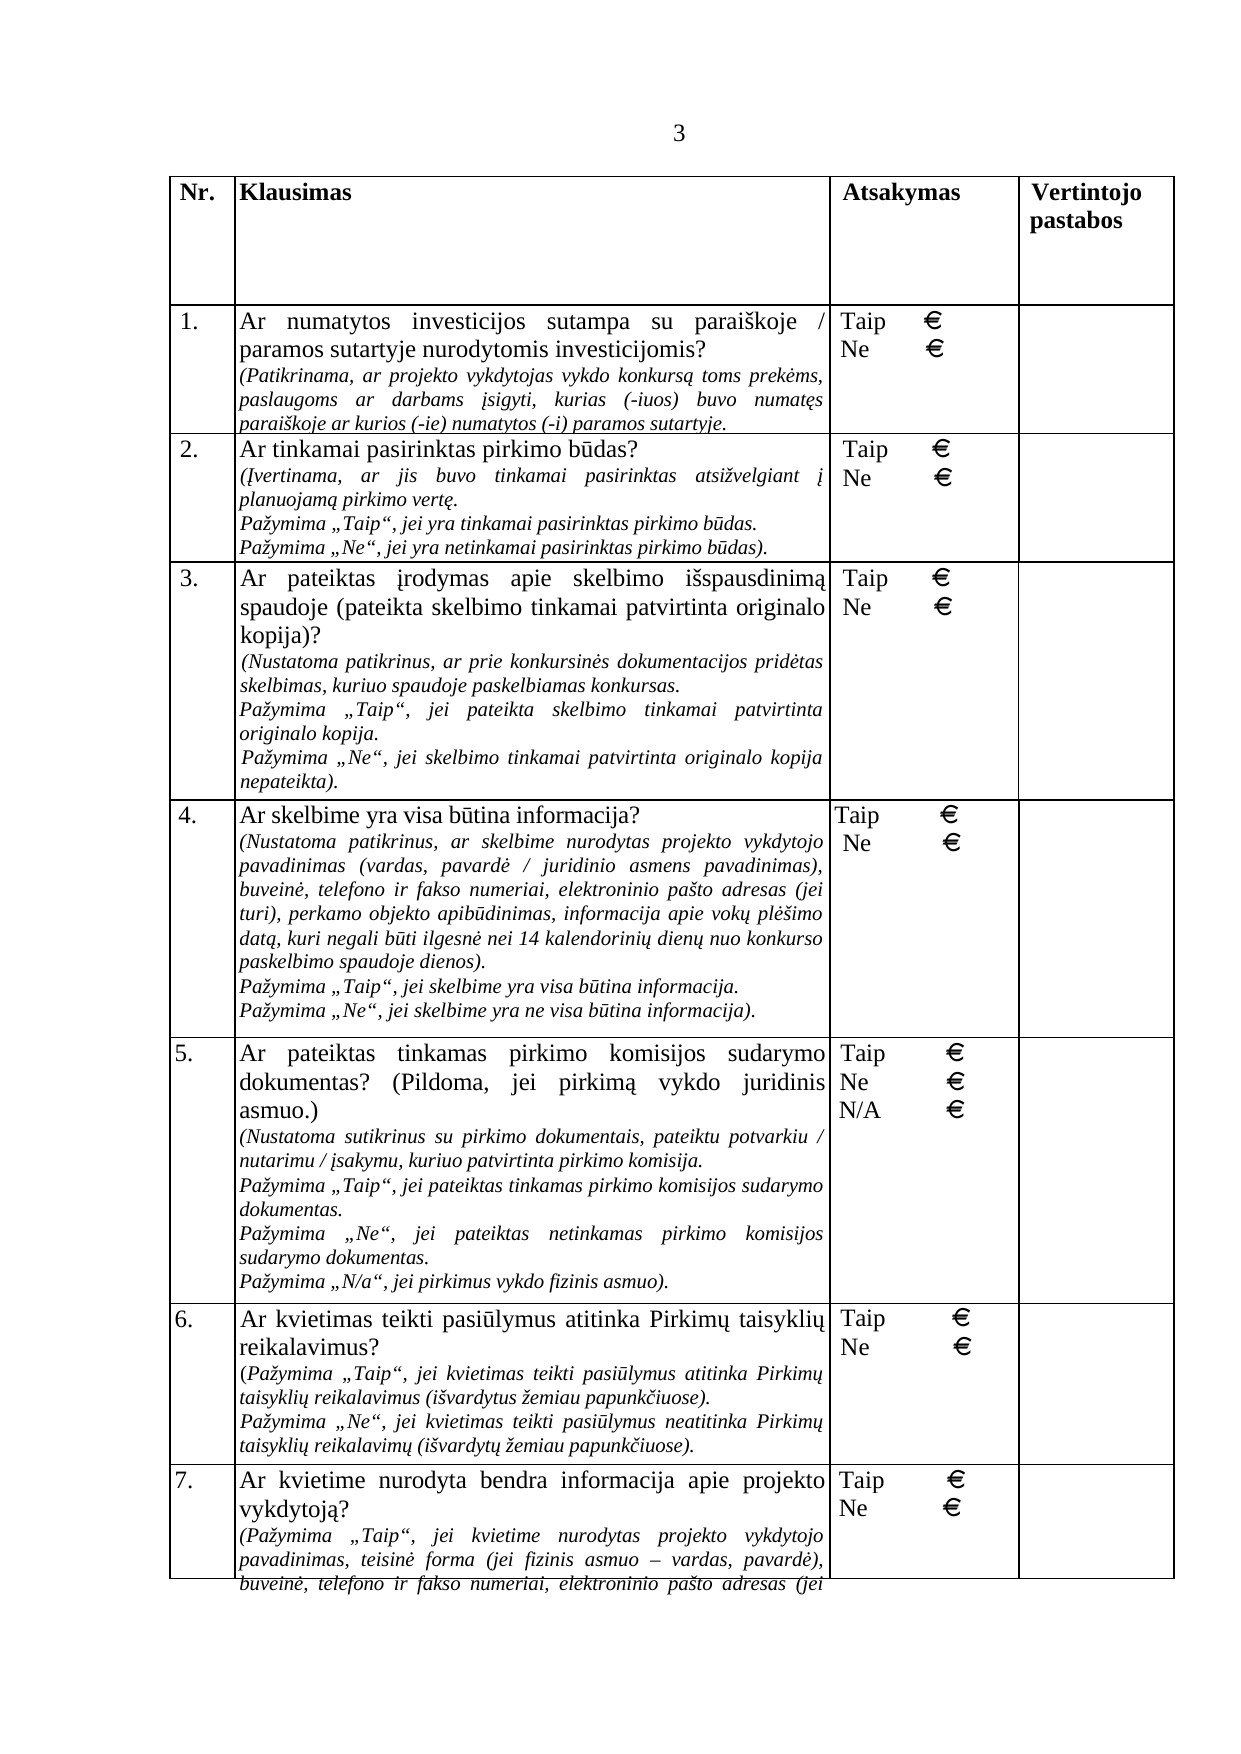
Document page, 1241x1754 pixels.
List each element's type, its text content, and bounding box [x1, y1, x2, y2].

table_header Nr. [171, 177, 234, 304]
table_cell 6. [171, 1304, 234, 1464]
table_cell 2. [171, 434, 234, 561]
table_header Klausimas [236, 177, 829, 304]
table_cell Taip  Ne  [831, 306, 1018, 433]
table_cell Taip  Ne  N/A  [831, 1038, 1018, 1303]
table_cell Taip  Ne  [831, 563, 1018, 799]
table_cell [1019, 563, 1173, 799]
table_cell 7. [171, 1465, 234, 1578]
table_cell Ar pateiktas įrodymas apie skelbimo išspausdinimą spaudoje (pateikta skelbimo tinkamai patvirtinta originalo kopija)? (Nustatoma patikrinus, ar prie konkursinės dokumentacijos pridėtas skelbimas, kuriuo spaudoje paskelbiamas konkursas. Pažymima „Taip“, jei pateikta skelbimo tinkamai patvirtinta originalo kopija. Pažymima „Ne“, jei skelbimo tinkamai patvirtinta originalo kopija nepateikta). [236, 563, 829, 799]
table_cell Ar skelbime yra visa būtina informacija? (Nustatoma patikrinus, ar skelbime nurodytas projekto vykdytojo pavadinimas (vardas, pavardė / juridinio asmens pavadinimas), buveinė, telefono ir fakso numeriai, elektroninio pašto adresas (jei turi), perkamo objekto apibūdinimas, informacija apie vokų plėšimo datą, kuri negali būti ilgesnė nei 14 kalendorinių dienų nuo konkurso paskelbimo spaudoje dienos). Pažymima „Taip“, jei skelbime yra visa būtina informacija. Pažymima „Ne“, jei skelbime yra ne visa būtina informacija). [236, 801, 829, 1037]
table_cell [1020, 1304, 1173, 1464]
table_cell Taip  Ne  [831, 801, 1018, 1037]
table_cell 1. [171, 306, 234, 433]
table_cell 5. [171, 1038, 234, 1303]
table_cell Ar pateiktas tinkamas pirkimo komisijos sudarymo dokumentas? (Pildoma, jei pirkimą vykdo juridinis asmuo.) (Nustatoma sutikrinus su pirkimo dokumentais, pateiktu potvarkiu / nutarimu / įsakymu, kuriuo patvirtinta pirkimo komisija. Pažymima „Taip“, jei pateiktas tinkamas pirkimo komisijos sudarymo dokumentas. Pažymima „Ne“, jei pateiktas netinkamas pirkimo komisijos sudarymo dokumentas. Pažymima „N/a“, jei pirkimus vykdo fizinis asmuo). [236, 1038, 829, 1303]
table_cell [1020, 434, 1173, 561]
table_cell [1020, 306, 1173, 433]
table_header Atsakymas [831, 177, 1018, 304]
table_cell Taip  Ne  [831, 1304, 1018, 1464]
table_cell Ar kvietimas teikti pasiūlymus atitinka Pirkimų taisyklių reikalavimus? (Pažymima „Taip“, jei kvietimas teikti pasiūlymus atitinka Pirkimų taisyklių reikalavimus (išvardytus žemiau papunkčiuose). Pažymima „Ne“, jei kvietimas teikti pasiūlymus neatitinka Pirkimų taisyklių reikalavimų (išvardytų žemiau papunkčiuose). [236, 1304, 829, 1464]
table_cell 3. [171, 563, 234, 799]
table_header Vertintojo pastabos [1020, 177, 1173, 304]
table_cell [1020, 801, 1173, 1037]
table_cell Ar tinkamai pasirinktas pirkimo būdas? (Įvertinama, ar jis buvo tinkamai pasirinktas atsižvelgiant į planuojamą pirkimo vertę. Pažymima „Taip“, jei yra tinkamai pasirinktas pirkimo būdas. Pažymima „Ne“, jei yra netinkamai pasirinktas pirkimo būdas). [236, 434, 829, 561]
table_cell [1020, 1038, 1173, 1303]
table_cell 4. [171, 801, 234, 1037]
table_cell Taip  Ne  [831, 434, 1018, 561]
table_cell Taip  Ne  [831, 1465, 1018, 1578]
table_cell [1020, 1465, 1173, 1578]
